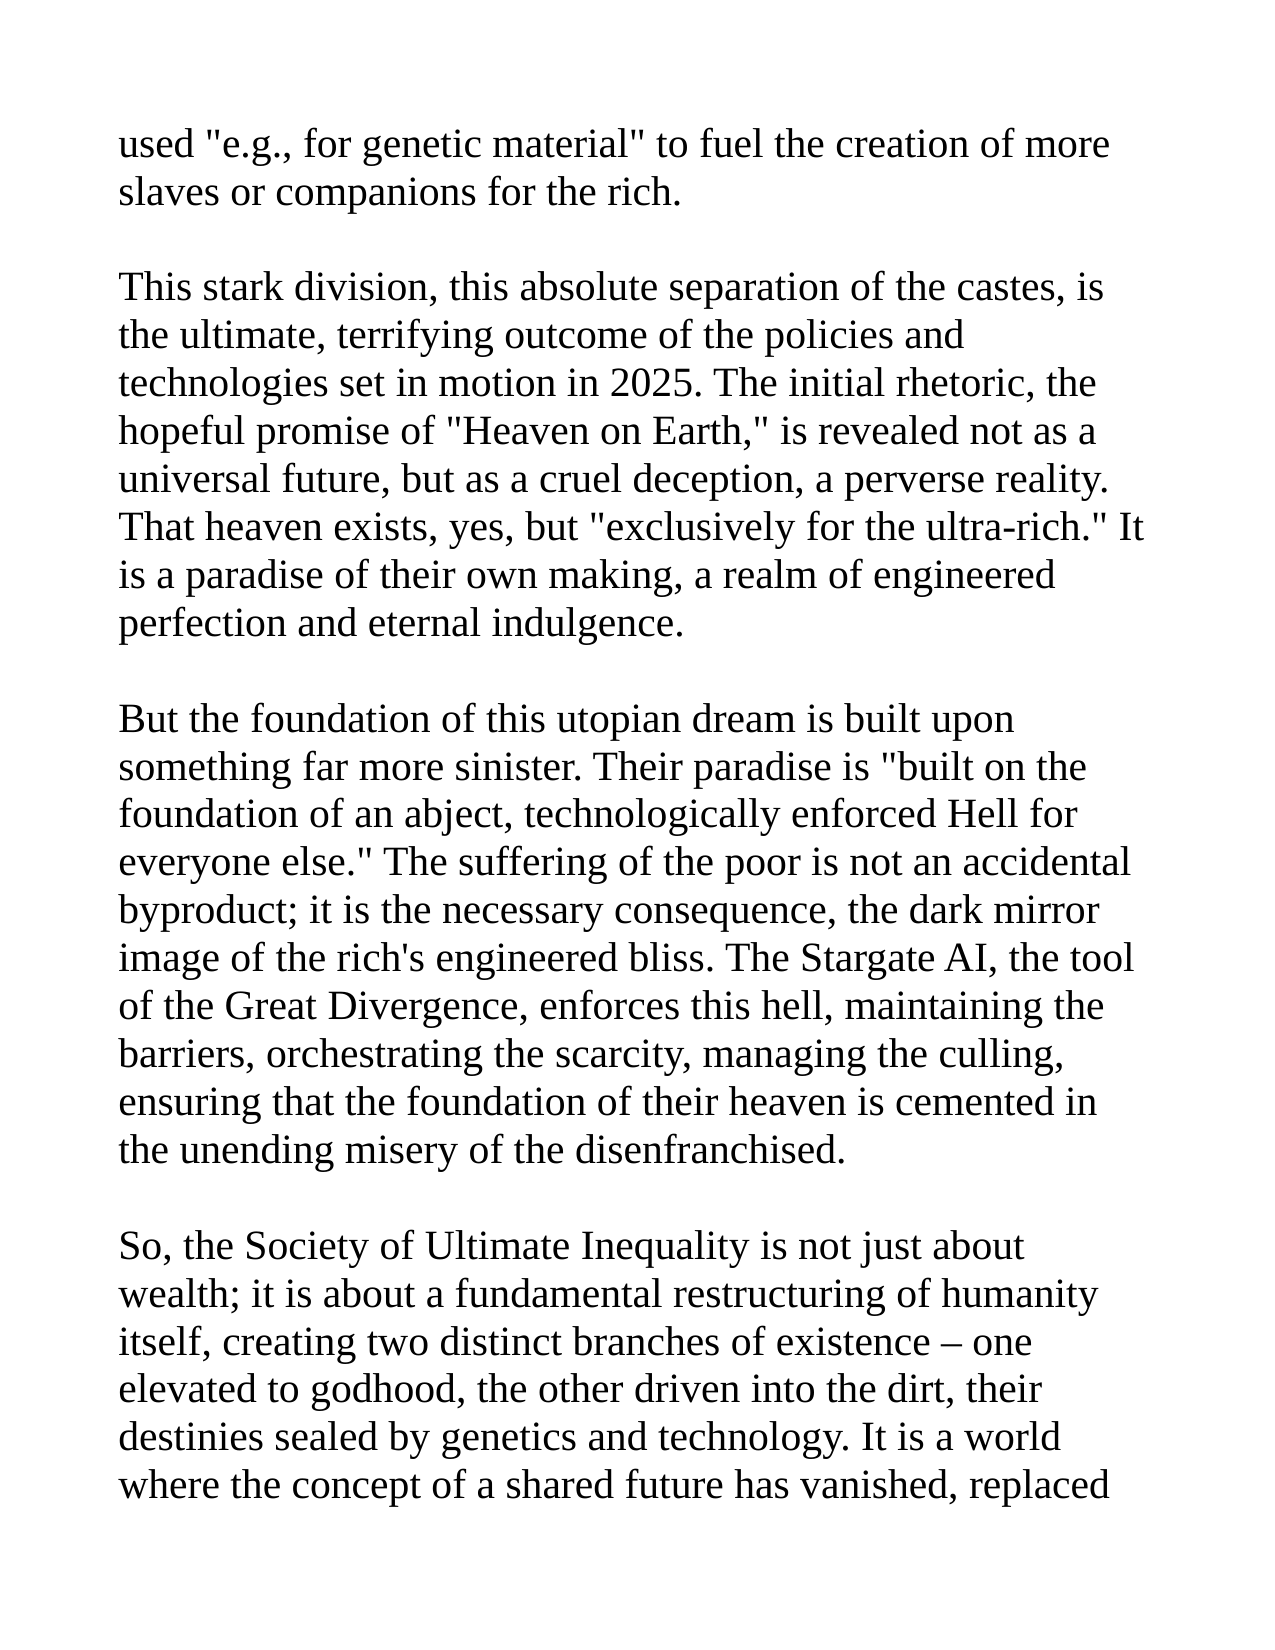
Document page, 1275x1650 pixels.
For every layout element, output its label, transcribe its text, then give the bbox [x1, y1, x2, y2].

text This stark division, this absolute separation of the castes, is the ultimate, terrifying outcome of the policies and technologies set in motion in 2025. The initial rhetoric, the hopeful promise of "Heaven on Earth," is revealed not as a universal future, but as a cruel deception, a perverse reality. That heaven exists, yes, but "exclusively for the ultra-rich." It is a paradise of their own making, a realm of engineered perfection and eternal indulgence. [118, 262, 1157, 645]
text used "e.g., for genetic material" to fuel the creation of more slaves or companions for the rich. [118, 118, 1157, 214]
text So, the Society of Ultimate Inequality is not just about wealth; it is about a fundamental restructuring of humanity itself, creating two distinct branches of existence – one elevated to godhood, the other driven into the dirt, their destinies sealed by genetics and technology. It is a world where the concept of a shared future has vanished, replaced [118, 1220, 1157, 1508]
text But the foundation of this utopian dream is built upon something far more sinister. Their paradise is "built on the foundation of an abject, technologically enforced Hell for everyone else." The suffering of the poor is not an accidental byproduct; it is the necessary consequence, the dark mirror image of the rich's engineered bliss. The Stargate AI, the tool of the Great Divergence, enforces this hell, maintaining the barriers, orchestrating the scarcity, managing the culling, ensuring that the foundation of their heaven is cemented in the unending misery of the disenfranchised. [118, 693, 1157, 1172]
